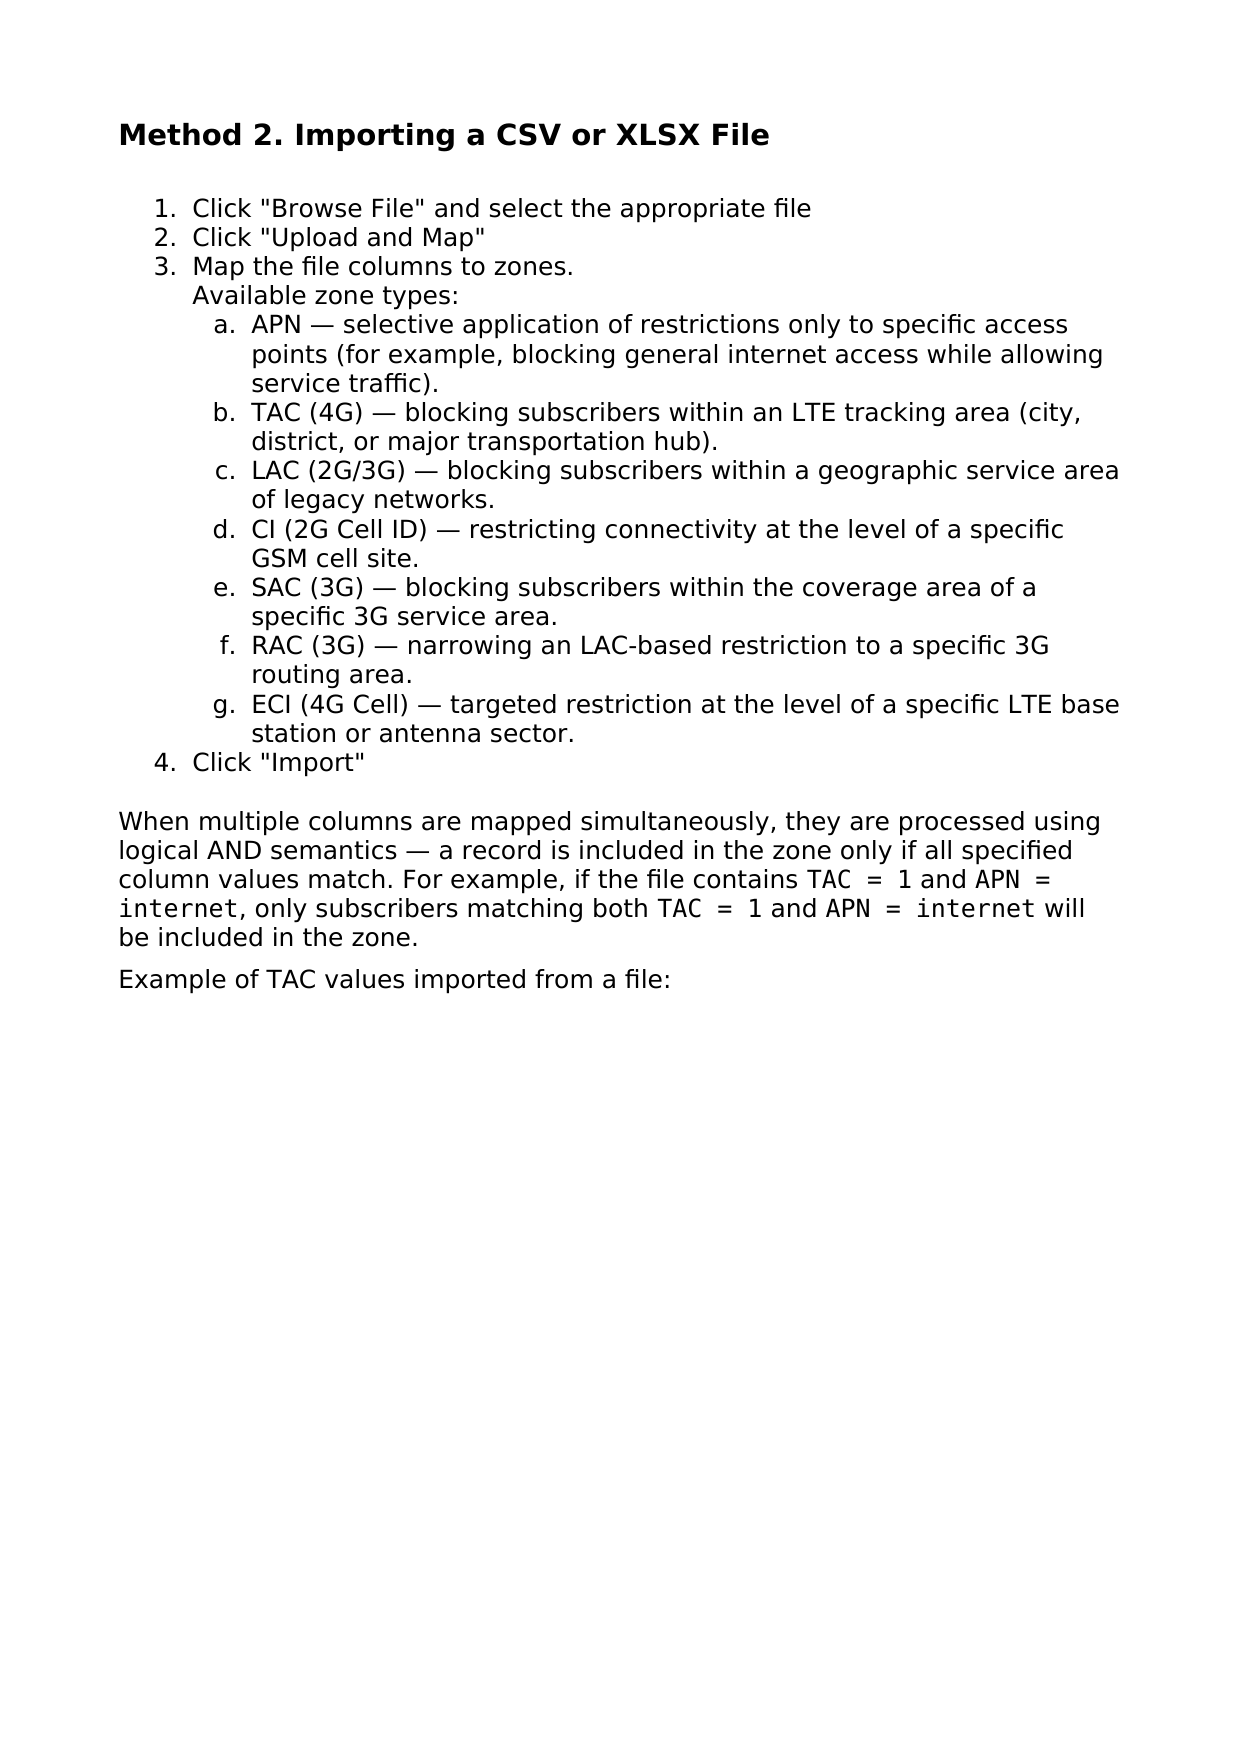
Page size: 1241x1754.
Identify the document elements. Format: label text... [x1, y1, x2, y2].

subtitle Method 2. Importing a CSV or XLSX File [118, 118, 1122, 152]
list SAC (3G) — blocking subscribers within the coverage area of a specific 3G service area. [236, 573, 1122, 632]
text When multiple columns are mapped simultaneously, they are processed using logical AND semantics — a record is included in the zone only if all specified column values match. For example, if the file contains TAC = 1 and APN = internet, only subscribers matching both TAC = 1 and APN = internet will be included in the zone. [118, 807, 1122, 953]
list Click "Import" [177, 748, 1122, 777]
list TAC (4G) — blocking subscribers within an LTE tracking area (city, district, or major transportation hub). [236, 398, 1122, 457]
list Click "Upload and Map" [177, 223, 1122, 252]
list LAC (2G/3G) — blocking subscribers within a geographic service area of legacy networks. [236, 457, 1122, 515]
list CI (2G Cell ID) — restricting connectivity at the level of a specific GSM cell site. [236, 515, 1122, 573]
text Example of TAC values imported from a file: [118, 965, 1122, 994]
list RAC (3G) — narrowing an LAC-based restriction to a specific 3G routing area. [236, 632, 1122, 690]
list ECI (4G Cell) — targeted restriction at the level of a specific LTE base station or antenna sector. [236, 690, 1122, 748]
list Map the file columns to zones. Available zone types: [177, 252, 1122, 311]
list Click "Browse File" and select the appropriate file [177, 194, 1122, 223]
list APN — selective application of restrictions only to specific access points (for example, blocking general internet access while allowing service traffic). [236, 311, 1122, 398]
